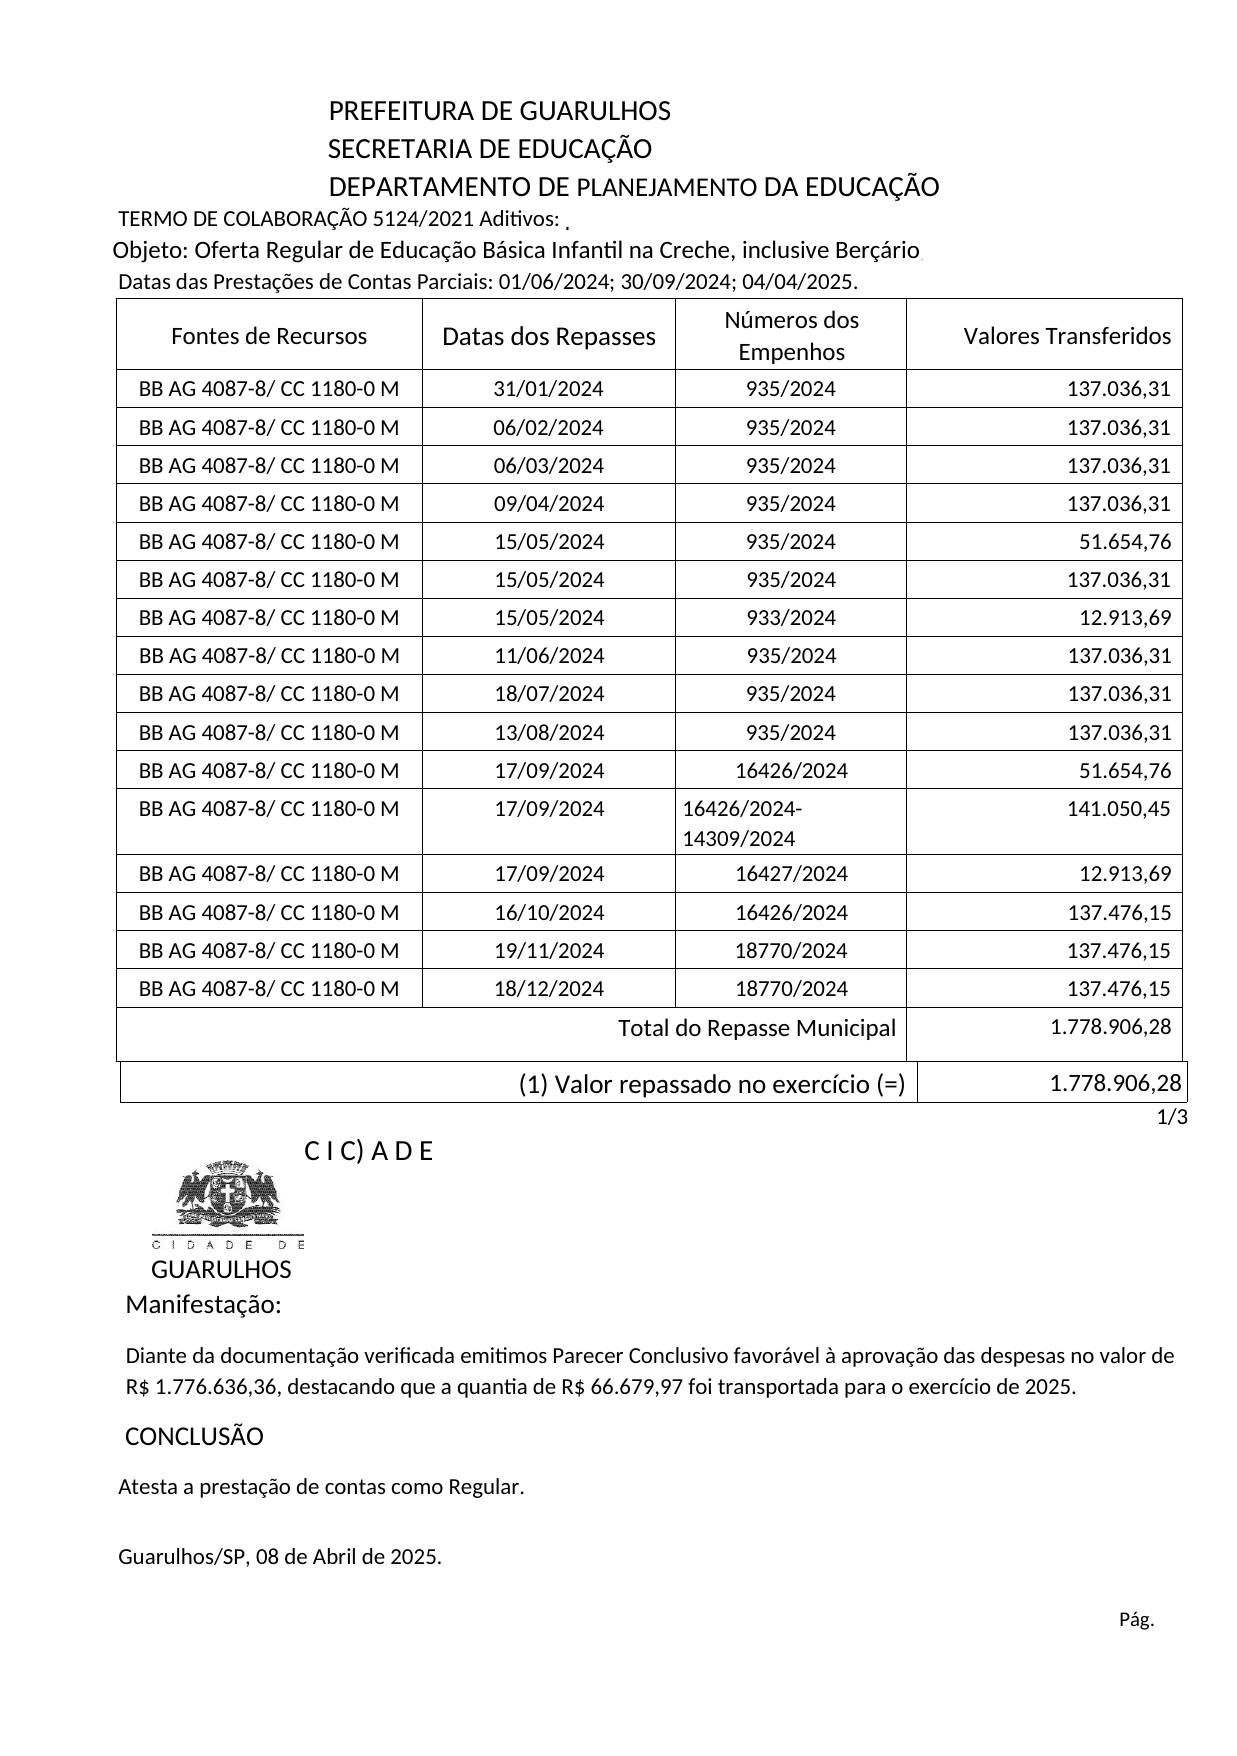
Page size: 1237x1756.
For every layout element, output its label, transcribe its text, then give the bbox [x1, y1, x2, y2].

text GUARULHOS Manifestação: [125, 1253, 448, 1321]
text Objeto: Oferta Regular de Educação Básica Infantil na Creche, inclusive Berçário [112, 235, 1188, 264]
table_cell [1183, 674, 1187, 712]
table_cell 935/2024 [676, 523, 906, 559]
table_cell BB AG 4087-8/ CC 1180-0 M [117, 855, 422, 892]
table_cell [117, 1008, 423, 1061]
table_cell [116, 1062, 120, 1102]
table_cell 137.476,15 [907, 969, 1182, 1006]
table_header Datas dos Repasses [423, 299, 675, 369]
table_cell 935/2024 [676, 637, 906, 674]
table_cell 137.476,15 [907, 931, 1182, 968]
table_cell [1183, 930, 1187, 968]
table_cell 13/08/2024 [423, 713, 675, 750]
table_cell 12.913,69 [907, 855, 1182, 892]
table_cell [1183, 521, 1187, 559]
table_cell [1183, 854, 1187, 892]
table_cell [1183, 1006, 1187, 1061]
table_cell 137.036,31 [907, 446, 1182, 483]
table_header [1183, 298, 1187, 369]
table_cell 137.036,31 [907, 370, 1182, 407]
table_cell 15/05/2024 [423, 523, 675, 559]
table_cell 935/2024 [676, 561, 906, 598]
table_cell BB AG 4087-8/ CC 1180-0 M [117, 446, 422, 483]
table_cell BB AG 4087-8/ CC 1180-0 M [117, 637, 422, 674]
table_cell 137.036,31 [907, 713, 1182, 750]
table_cell [1183, 369, 1187, 407]
table_cell [1183, 788, 1187, 854]
table_cell [1183, 712, 1187, 750]
table_cell 15/05/2024 [423, 561, 675, 598]
table_cell [1183, 483, 1187, 521]
table_cell BB AG 4087-8/ CC 1180-0 M [117, 675, 422, 712]
table_cell 141.050,45 [907, 789, 1182, 854]
table_cell 16/10/2024 [423, 893, 675, 930]
table_cell [1183, 407, 1187, 445]
table_cell 18/12/2024 [423, 969, 675, 1006]
table_cell [1183, 636, 1187, 674]
table_cell 137.036,31 [907, 675, 1182, 712]
table_cell 17/09/2024 [423, 751, 675, 788]
table_cell 137.036,31 [907, 637, 1182, 674]
table_cell BB AG 4087-8/ CC 1180-0 M [117, 893, 422, 930]
table_cell 15/05/2024 [423, 599, 675, 636]
table_cell 06/03/2024 [423, 446, 675, 483]
text CONCLUSÃO [125, 1419, 1194, 1452]
table_cell 51.654,76 [907, 751, 1182, 788]
table_cell 16426/2024-14309/2024 [676, 789, 906, 854]
table_cell 16426/2024 [676, 751, 906, 788]
table_cell BB AG 4087-8/ CC 1180-0 M [117, 370, 422, 407]
table_cell [1183, 968, 1187, 1006]
table_cell 935/2024 [676, 370, 906, 407]
table_cell [1183, 560, 1187, 598]
table_header Valores Transferidos [907, 299, 1182, 369]
table_cell BB AG 4087-8/ CC 1180-0 M [117, 789, 422, 854]
table_cell 06/02/2024 [423, 408, 675, 445]
table_cell BB AG 4087-8/ CC 1180-0 M [117, 561, 422, 598]
table_cell 137.036,31 [907, 484, 1182, 521]
table_header Fontes de Recursos [117, 299, 422, 369]
table_cell BB AG 4087-8/ CC 1180-0 M [117, 713, 422, 750]
table_cell 137.036,31 [907, 561, 1182, 598]
table_cell [1183, 750, 1187, 788]
table_cell 935/2024 [676, 408, 906, 445]
table_cell 17/09/2024 [423, 789, 675, 854]
table_cell 1.778.906,28 [907, 1008, 1182, 1061]
table_cell BB AG 4087-8/ CC 1180-0 M [117, 969, 422, 1006]
table_cell 137.036,31 [907, 408, 1182, 445]
table_cell [1183, 445, 1187, 483]
table_cell 18770/2024 [676, 931, 906, 968]
table_cell 935/2024 [676, 675, 906, 712]
table_cell [1183, 598, 1187, 636]
text Datas das Prestações de Contas Parciais: 01/06/2024; 30/09/2024; 04/04/2025. [118, 267, 1194, 295]
table_cell BB AG 4087-8/ CC 1180-0 M [117, 408, 422, 445]
table_header Números dos Empenhos [676, 299, 906, 369]
table_cell 18/07/2024 [423, 675, 675, 712]
table_cell Total do Repasse Municipal [423, 1008, 906, 1061]
table_cell 11/06/2024 [423, 637, 675, 674]
text Diante da documentação verificada emitimos Parecer Conclusivo favorável à aprovação das despesas no valor de R$ 1.776.636,36, destacando que a quantia de R$ 66.679,97 foi transportada para o exercício de 2025. [126, 1341, 1194, 1400]
text Guarulhos/SP, 08 de Abril de 2025. [118, 1542, 1194, 1570]
subtitle C I C) A D E [152, 1132, 1194, 1249]
table_cell 16426/2024 [676, 893, 906, 930]
table_cell 17/09/2024 [423, 855, 675, 892]
table_cell 935/2024 [676, 713, 906, 750]
table_cell 16427/2024 [676, 855, 906, 892]
text TERMO DE COLABORAÇÃO 5124/2021 Aditivos: [118, 204, 1194, 232]
table_cell 935/2024 [676, 484, 906, 521]
text 1/3 [112, 1102, 1188, 1130]
table_cell 933/2024 [676, 599, 906, 636]
table_cell 137.476,15 [907, 893, 1182, 930]
table_cell 12.913,69 [907, 599, 1182, 636]
table_cell 935/2024 [676, 446, 906, 483]
text Atesta a prestação de contas como Regular. [118, 1472, 1194, 1500]
table_cell 31/01/2024 [423, 370, 675, 407]
table_cell BB AG 4087-8/ CC 1180-0 M [117, 484, 422, 521]
table_cell BB AG 4087-8/ CC 1180-0 M [117, 523, 422, 559]
table_cell (1) Valor repassado no exercício (=) [121, 1062, 917, 1102]
table_cell BB AG 4087-8/ CC 1180-0 M [117, 599, 422, 636]
table_cell 18770/2024 [676, 969, 906, 1006]
table_cell 51.654,76 [907, 523, 1182, 559]
table_cell 09/04/2024 [423, 484, 675, 521]
table_cell BB AG 4087-8/ CC 1180-0 M [117, 751, 422, 788]
table_cell 19/11/2024 [423, 931, 675, 968]
table_cell [1183, 892, 1187, 930]
table_cell 1.778.906,28 [918, 1062, 1187, 1102]
table_cell BB AG 4087-8/ CC 1180-0 M [117, 931, 422, 968]
